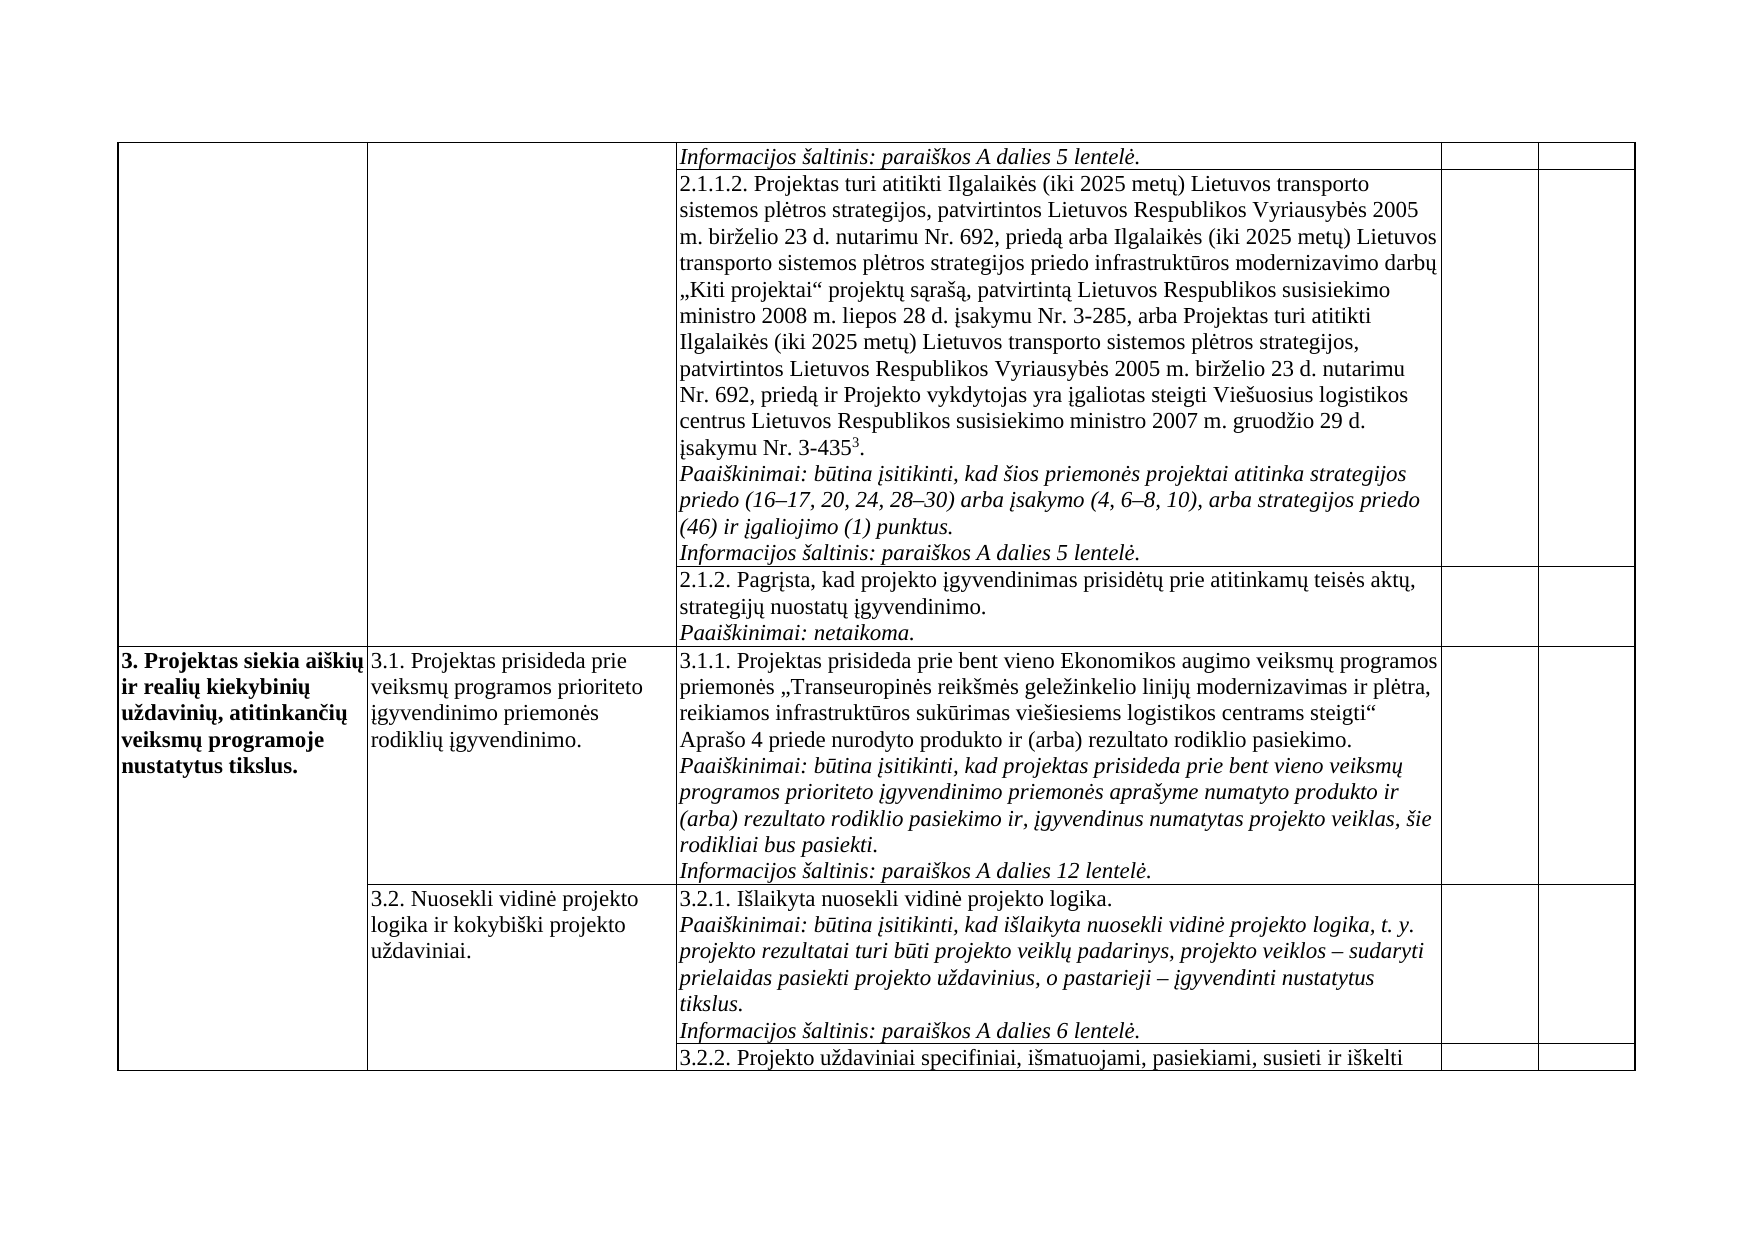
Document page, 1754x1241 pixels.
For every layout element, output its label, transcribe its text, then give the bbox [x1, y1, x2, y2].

table_cell [1539, 567, 1634, 646]
table_cell Informacijos šaltinis: paraiškos A dalies 5 lentelė. [677, 143, 1441, 169]
table_cell [1539, 1044, 1634, 1070]
table_cell [1442, 1044, 1538, 1070]
table_cell [1442, 170, 1538, 566]
table_cell 2.1.1.2. Projektas turi atitikti Ilgalaikės (iki 2025 metų) Lietuvos transporto sistemos plėtros strategijos, patvirtintos Lietuvos Respublikos Vyriausybės 2005 m. birželio 23 d. nutarimu Nr. 692, priedą arba Ilgalaikės (iki 2025 metų) Lietuvos transporto sistemos plėtros strategijos priedo infrastruktūros modernizavimo darbų „Kiti projektai“ projektų sąrašą, patvirtintą Lietuvos Respublikos susisiekimo ministro 2008 m. liepos 28 d. įsakymu Nr. 3-285, arba Projektas turi atitikti Ilgalaikės (iki 2025 metų) Lietuvos transporto sistemos plėtros strategijos, patvirtintos Lietuvos Respublikos Vyriausybės 2005 m. birželio 23 d. nutarimu Nr. 692, priedą ir Projekto vykdytojas yra įgaliotas steigti Viešuosius logistikos centrus Lietuvos Respublikos susisiekimo ministro 2007 m. gruodžio 29 d. įsakymu Nr. 3-4353. Paaiškinimai: būtina įsitikinti, kad šios priemonės projektai atitinka strategijos priedo (16–17, 20, 24, 28–30) arba įsakymo (4, 6–8, 10), arba strategijos priedo (46) ir įgaliojimo (1) punktus. Informacijos šaltinis: paraiškos A dalies 5 lentelė. [677, 170, 1441, 566]
table_cell 3. Projektas siekia aiškių ir realių kiekybinių uždavinių, atitinkančių veiksmų programoje nustatytus tikslus. [119, 647, 367, 1070]
table_cell 3.2.1. Išlaikyta nuosekli vidinė projekto logika. Paaiškinimai: būtina įsitikinti, kad išlaikyta nuosekli vidinė projekto logika, t. y. projekto rezultatai turi būti projekto veiklų padarinys, projekto veiklos – sudaryti prielaidas pasiekti projekto uždavinius, o pastarieji – įgyvendinti nustatytus tikslus. Informacijos šaltinis: paraiškos A dalies 6 lentelė. [677, 885, 1441, 1043]
table_cell 2.1.2. Pagrįsta, kad projekto įgyvendinimas prisidėtų prie atitinkamų teisės aktų, strategijų nuostatų įgyvendinimo. Paaiškinimai: netaikoma. [677, 567, 1441, 646]
table_cell [1442, 143, 1538, 169]
table_cell 3.2.2. Projekto uždaviniai specifiniai, išmatuojami, pasiekiami, susieti ir iškelti [677, 1044, 1441, 1070]
table_cell 3.1.1. Projektas prisideda prie bent vieno Ekonomikos augimo veiksmų programos priemonės „Transeuropinės reikšmės geležinkelio linijų modernizavimas ir plėtra, reikiamos infrastruktūros sukūrimas viešiesiems logistikos centrams steigti“ Aprašo 4 priede nurodyto produkto ir (arba) rezultato rodiklio pasiekimo. Paaiškinimai: būtina įsitikinti, kad projektas prisideda prie bent vieno veiksmų programos prioriteto įgyvendinimo priemonės aprašyme numatyto produkto ir (arba) rezultato rodiklio pasiekimo ir, įgyvendinus numatytas projekto veiklas, šie rodikliai bus pasiekti. Informacijos šaltinis: paraiškos A dalies 12 lentelė. [677, 647, 1441, 884]
table_cell [1539, 170, 1634, 566]
table_cell [1442, 567, 1538, 646]
table_cell [119, 143, 367, 646]
table_cell 3.2. Nuosekli vidinė projekto logika ir kokybiški projekto uždaviniai. [368, 885, 676, 1070]
table_cell [1539, 143, 1634, 169]
table_cell [1539, 647, 1634, 884]
table_cell [1442, 647, 1538, 884]
table_cell [1539, 885, 1634, 1043]
table_cell 3.1. Projektas prisideda prie veiksmų programos prioriteto įgyvendinimo priemonės rodiklių įgyvendinimo. [368, 647, 676, 884]
table_cell [368, 143, 676, 646]
table_cell [1442, 885, 1538, 1043]
